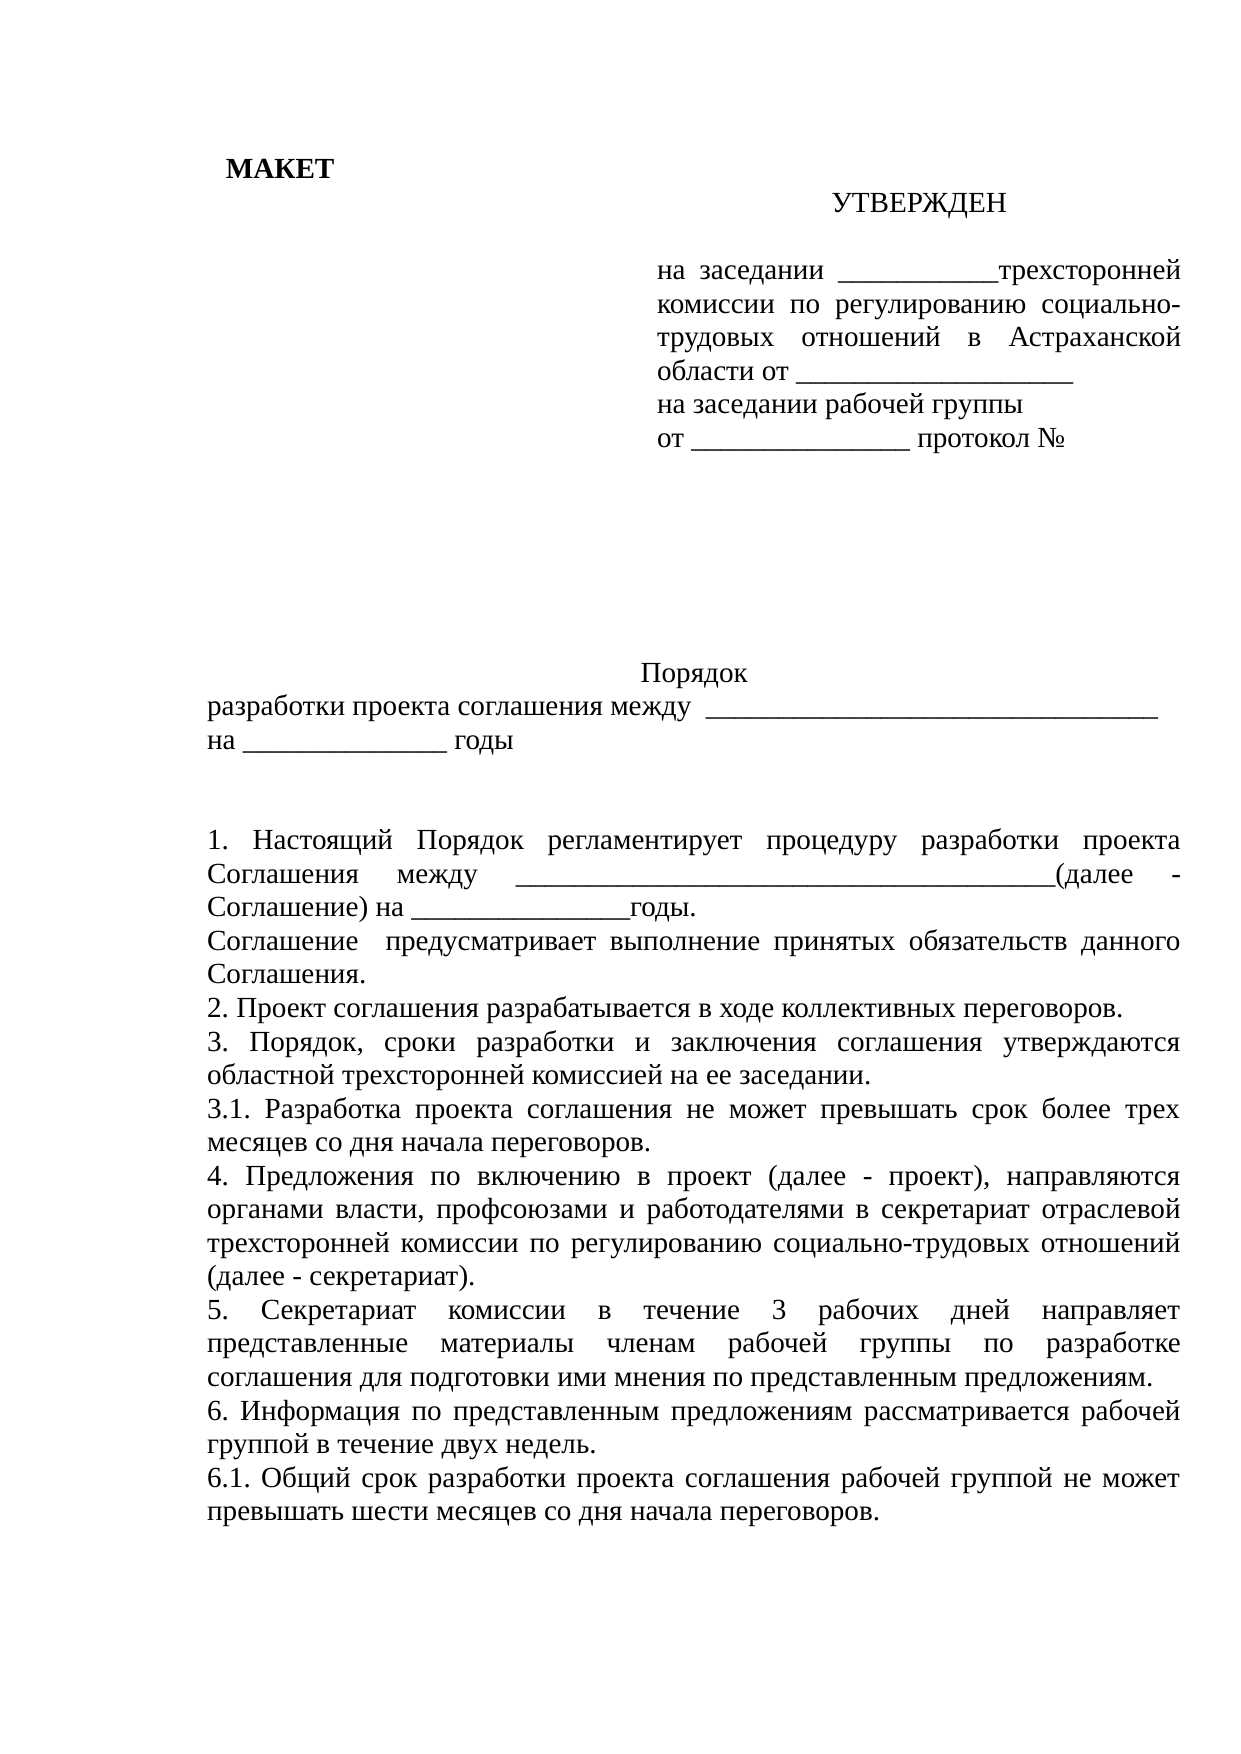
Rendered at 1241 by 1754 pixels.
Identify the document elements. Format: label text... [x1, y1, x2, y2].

text 3. Порядок, сроки разработки и заключения соглашения утверждаются областной трехсторонней комиссией на ее заседании. [207, 1024, 1181, 1091]
text на заседании рабочей группы [657, 386, 1181, 420]
text 6. Информация по представленным предложениям рассматривается рабочей группой в течение двух недель. [207, 1393, 1181, 1460]
text Порядок [207, 655, 1181, 688]
text 6.1. Общий срок разработки проекта соглашения рабочей группой не может превышать шести месяцев со дня начала переговоров. [207, 1460, 1181, 1527]
text разработки проекта соглашения между _______________________________ на ______________ годы [207, 688, 1181, 755]
text 2. Проект соглашения разрабатывается в ходе коллективных переговоров. [207, 990, 1181, 1024]
text 3.1. Разработка проекта соглашения не может превышать срок более трех месяцев со дня начала переговоров. [207, 1091, 1181, 1158]
text от _______________ протокол № [657, 420, 1181, 453]
text на заседании ___________трехсторонней комиссии по регулированию социально-трудовых отношений в Астраханской области от ___________________ [657, 252, 1181, 386]
text 1. Настоящий Порядок регламентирует процедуру разработки проекта Соглашения между _____________________________________(далее - Соглашение) на _______________годы. [207, 822, 1181, 923]
text 5. Секретариат комиссии в течение 3 рабочих дней направляет представленные материалы членам рабочей группы по разработке соглашения для подготовки ими мнения по представленным предложениям. [207, 1292, 1181, 1393]
text 4. Предложения по включению в проект (далее - проект), направляются органами власти, профсоюзами и работодателями в секретариат отраслевой трехсторонней комиссии по регулированию социально-трудовых отношений (далее - секретариат). [207, 1158, 1181, 1292]
text УТВЕРЖДЕН [657, 185, 1181, 219]
text МАКЕТ [226, 152, 1181, 185]
text Соглашение предусматривает выполнение принятых обязательств данного Соглашения. [207, 923, 1181, 990]
